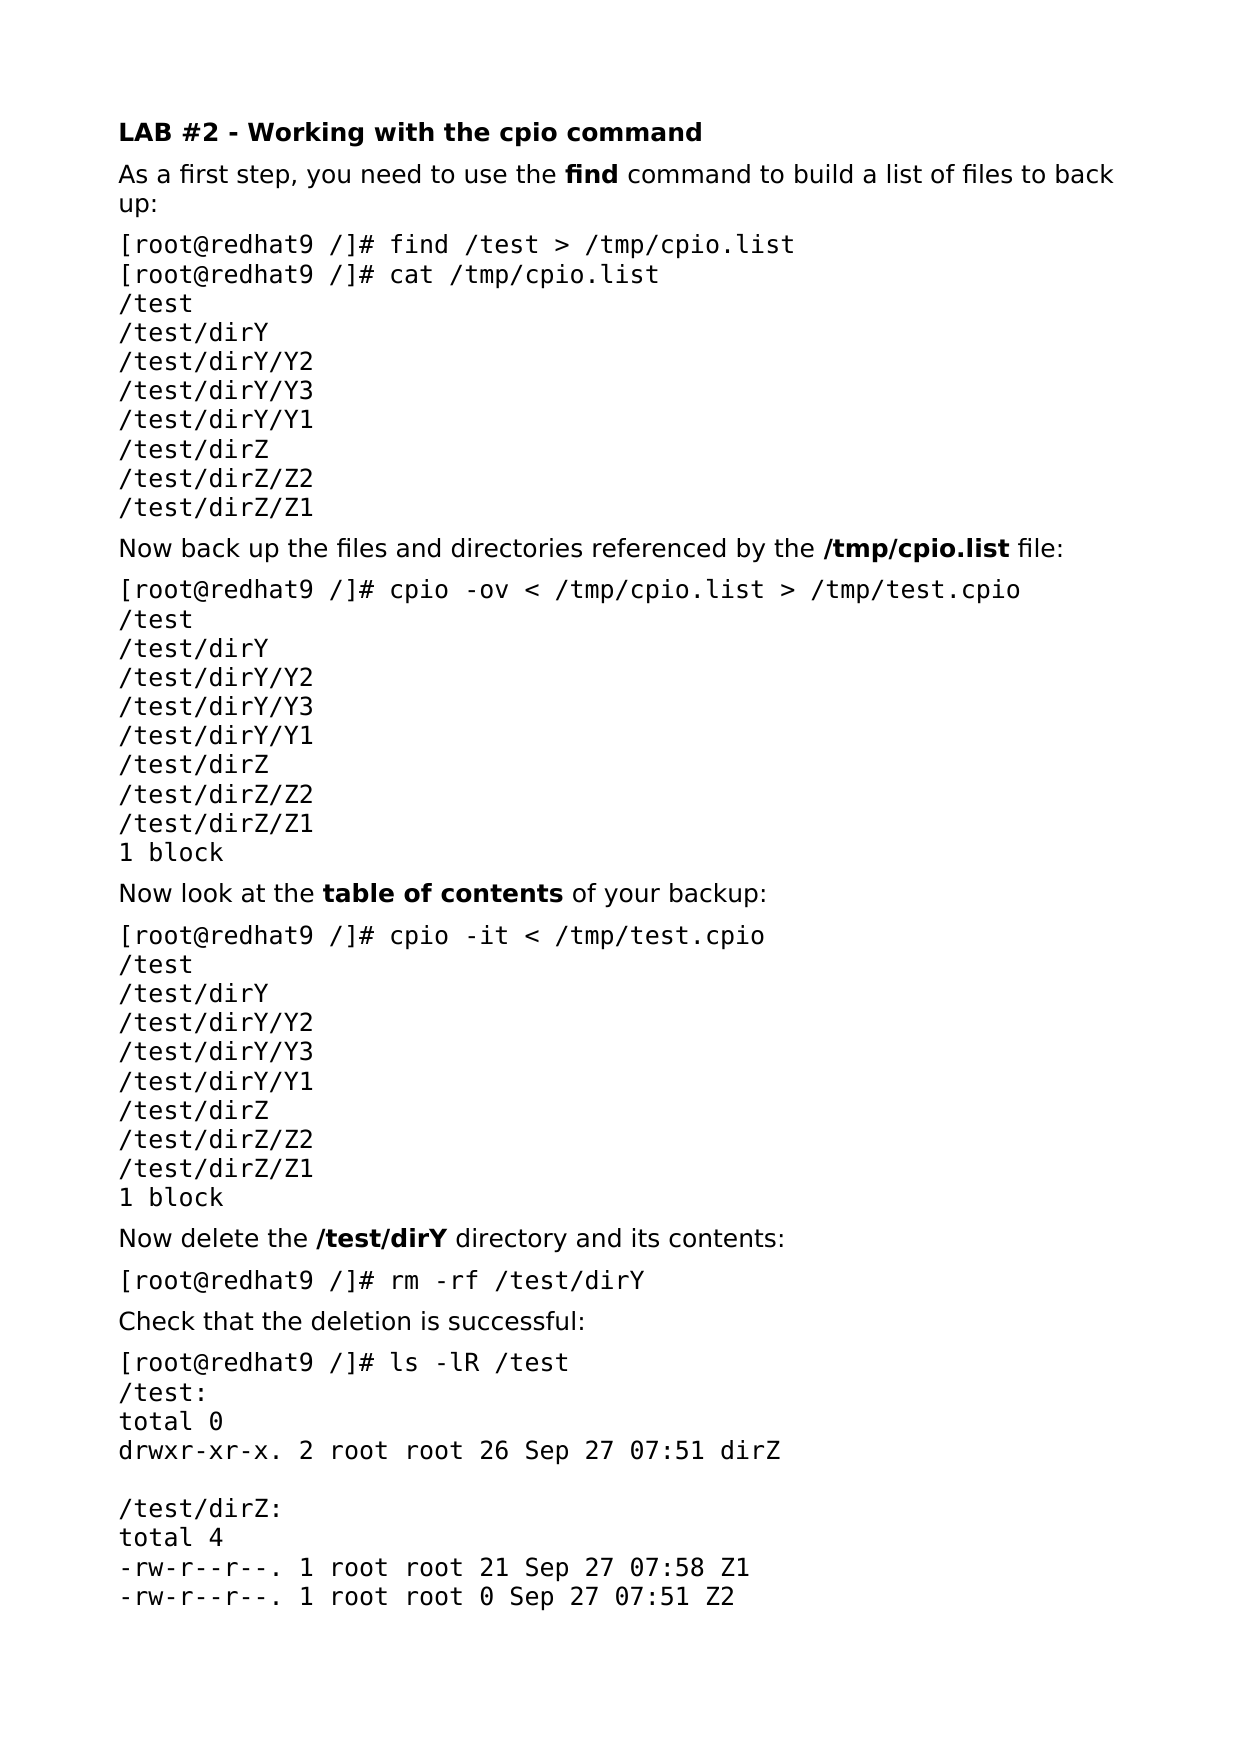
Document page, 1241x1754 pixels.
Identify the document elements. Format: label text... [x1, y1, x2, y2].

text [root@redhat9 /]# find /test > /tmp/cpio.list [root@redhat9 /]# cat /tmp/cpio.list /test /test/dirY /test/dirY/Y2 /test/dirY/Y3 /test/dirY/Y1 /test/dirZ /test/dirZ/Z2 /test/dirZ/Z1 [118, 231, 1122, 522]
text [root@redhat9 /]# cpio -ov < /tmp/cpio.list > /tmp/test.cpio /test /test/dirY /test/dirY/Y2 /test/dirY/Y3 /test/dirY/Y1 /test/dirZ /test/dirZ/Z2 /test/dirZ/Z1 1 block [118, 576, 1122, 867]
text Now back up the files and directories referenced by the /tmp/cpio.list file: [118, 534, 1122, 563]
text Now look at the table of contents of your backup: [118, 879, 1122, 908]
subtitle LAB #2 - Working with the cpio command [118, 118, 1122, 147]
text [root@redhat9 /]# rm -rf /test/dirY [118, 1266, 1122, 1295]
text [root@redhat9 /]# ls -lR /test /test: total 0 drwxr-xr-x. 2 root root 26 Sep 27 07:51 dirZ /test/dirZ: total 4 -rw-r--r--. 1 root root 21 Sep 27 07:58 Z1 -rw-r--r--. 1 root root 0 Sep 27 07:51 Z2 [118, 1348, 1122, 1611]
text Check that the deletion is successful: [118, 1307, 1122, 1336]
text As a first step, you need to use the find command to build a list of files to back up: [118, 160, 1122, 218]
text [root@redhat9 /]# cpio -it < /tmp/test.cpio /test /test/dirY /test/dirY/Y2 /test/dirY/Y3 /test/dirY/Y1 /test/dirZ /test/dirZ/Z2 /test/dirZ/Z1 1 block [118, 921, 1122, 1212]
text Now delete the /test/dirY directory and its contents: [118, 1224, 1122, 1253]
